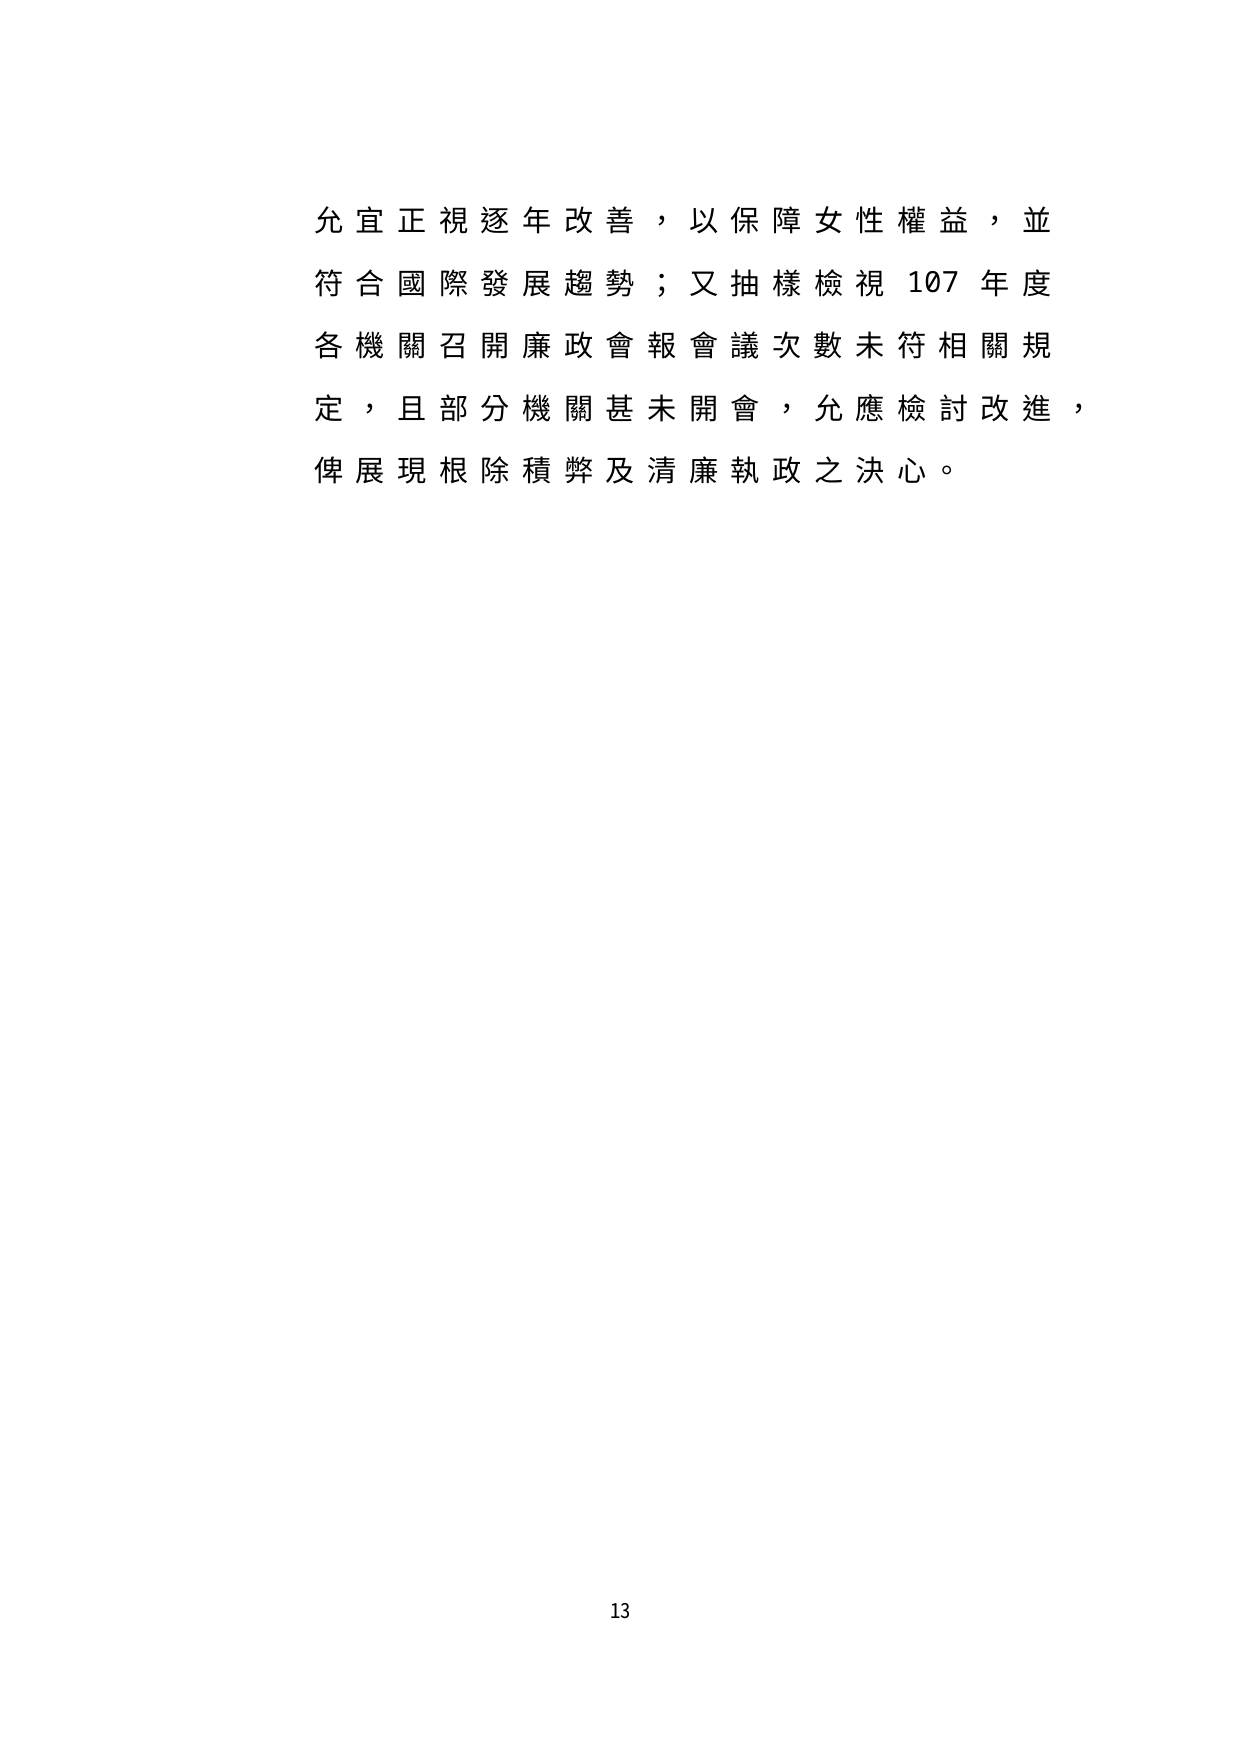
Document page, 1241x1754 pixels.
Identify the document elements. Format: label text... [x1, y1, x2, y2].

text 綜上，為展現我國致力推動並落實消除對婦女一切形式歧視公約及聯合國反貪腐公約之精神，現行中央廉政委員會及部分機關廉政會報之女性委員人數占比偏低，顯示我國部會首長、部分機關一級單位主管或所屬一級機關首長之性別比例失衡，允宜正視逐年改善，以保障女性權益，並符合國際發展趨勢；又抽樣檢視107年度各機關召開廉政會報會議次數未符相關規定，且部分機關甚未開會，允應檢討改進，俾展現根除積弊及清廉執政之決心。 [271, 177, 1058, 490]
